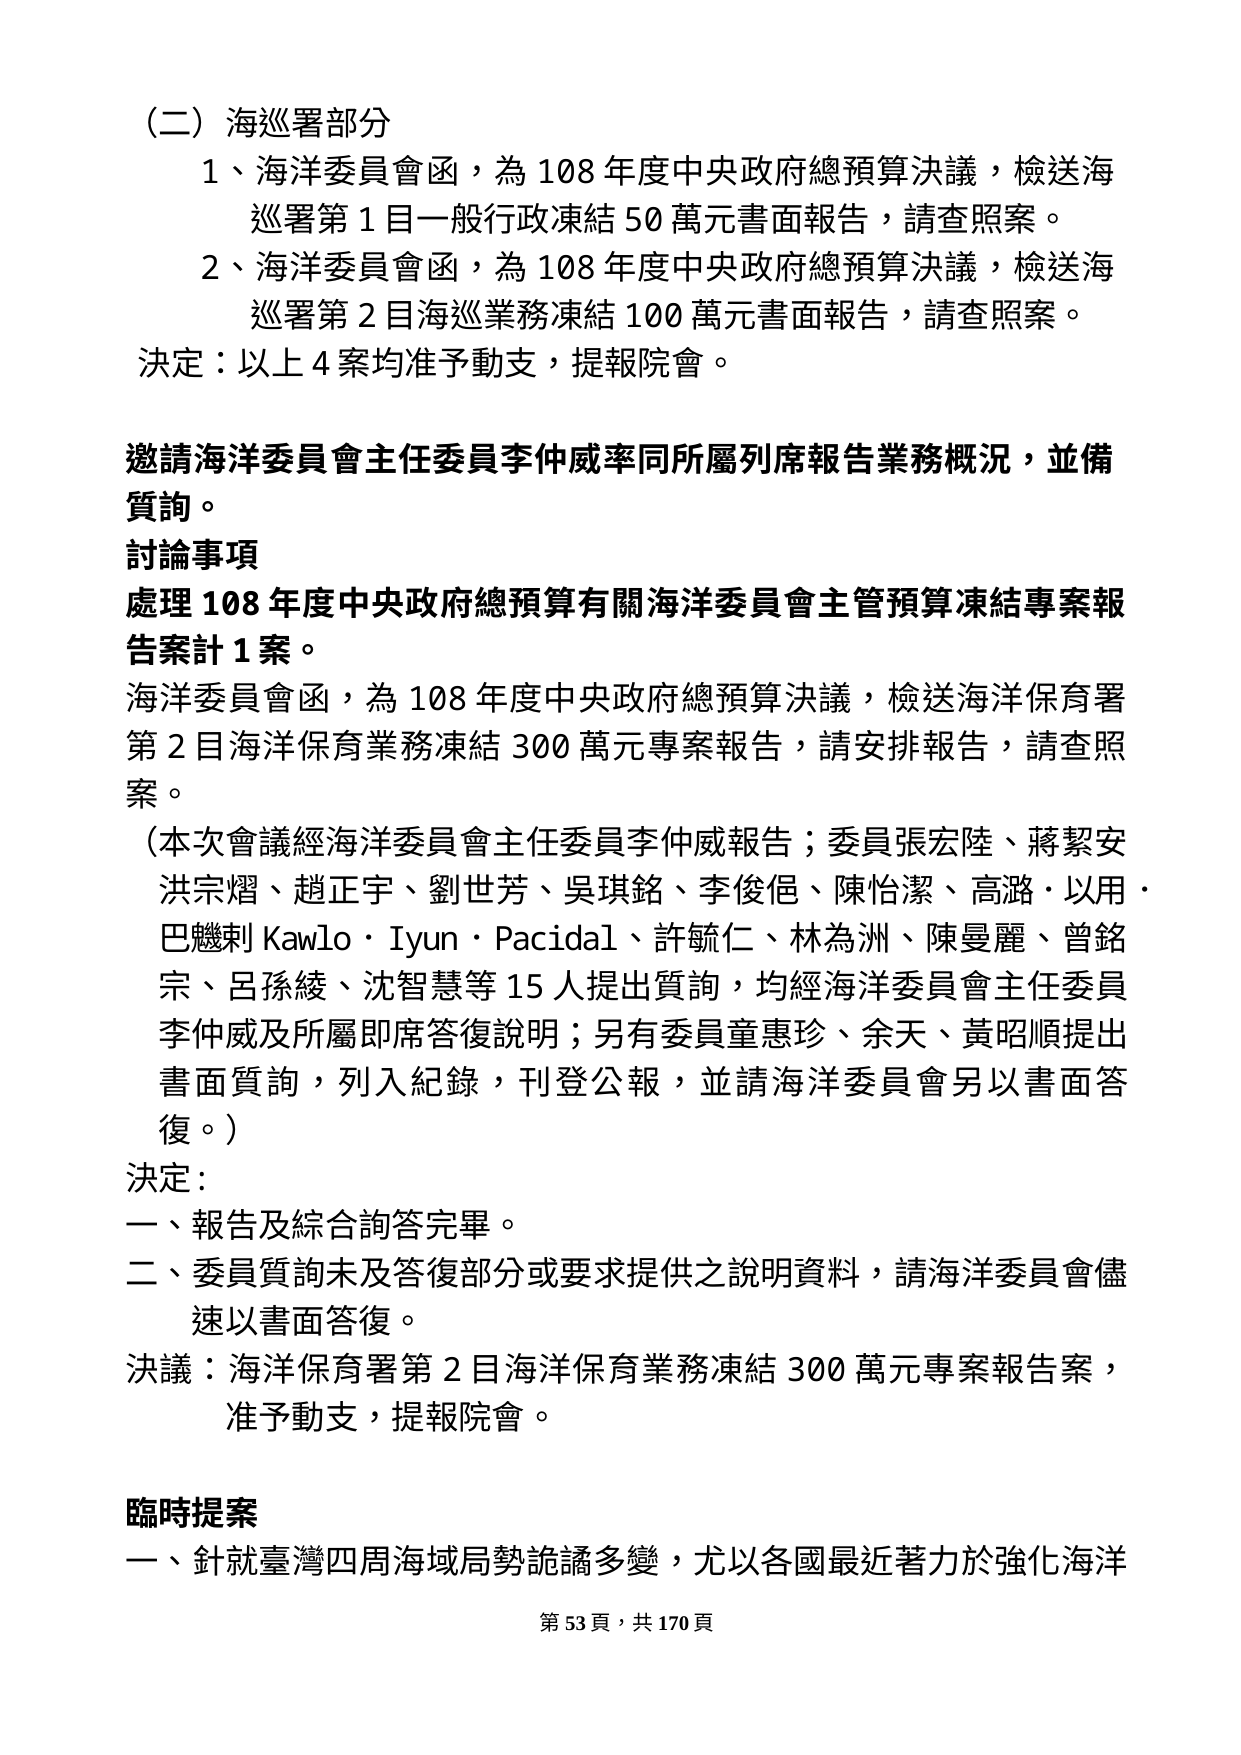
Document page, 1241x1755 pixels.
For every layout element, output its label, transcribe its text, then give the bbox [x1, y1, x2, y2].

text 討論事項 [125, 529, 1129, 577]
text 臨時提案 [125, 1487, 1129, 1535]
text 決議：海洋保育署第2目海洋保育業務凍結300萬元專案報告案，准予動支，提報院會。 [125, 1343, 1129, 1439]
text 處理108年度中央政府總預算有關海洋委員會主管預算凍結專案報告案計1案。 [125, 577, 1129, 672]
text 2、海洋委員會函，為108年度中央政府總預算決議，檢送海巡署第2目海巡業務凍結100萬元書面報告，請查照案。 [200, 241, 1116, 337]
text 邀請海洋委員會主任委員李仲威率同所屬列席報告業務概況，並備質詢。 [125, 433, 1116, 529]
text 一、針就臺灣四周海域局勢詭譎多變，尤以各國最近著力於強化海洋 [125, 1535, 1129, 1583]
text 一、報告及綜合詢答完畢。 [125, 1199, 1129, 1247]
text 二、委員質詢未及答復部分或要求提供之說明資料，請海洋委員會儘速以書面答復。 [125, 1247, 1129, 1343]
text 決定: [125, 1152, 1129, 1199]
text 海洋委員會函，為108年度中央政府總預算決議，檢送海洋保育署第2目海洋保育業務凍結300萬元專案報告，請安排報告，請查照案。 [125, 672, 1129, 816]
text （本次會議經海洋委員會主任委員李仲威報告；委員張宏陸、蔣絜安、洪宗熠、趙正宇、劉世芳、吳琪銘、李俊俋、陳怡潔、高潞．以用．巴魕剌Kawlo．Iyun．Pacidal、許毓仁、林為洲、陳曼麗、曾銘宗、呂孫綾、沈智慧等15人提出質詢，均經海洋委員會主任委員李仲威及所屬即席答復說明；另有委員童惠珍、余天、黃昭順提出書面質詢，列入紀錄，刊登公報，並請海洋委員會另以書面答復。） [125, 816, 1129, 1152]
text （二）海巡署部分 [125, 97, 1116, 145]
text 決定：以上4案均准予動支，提報院會。 [137, 337, 1116, 385]
text 1、海洋委員會函，為108年度中央政府總預算決議，檢送海巡署第1目一般行政凍結50萬元書面報告，請查照案。 [200, 145, 1116, 241]
